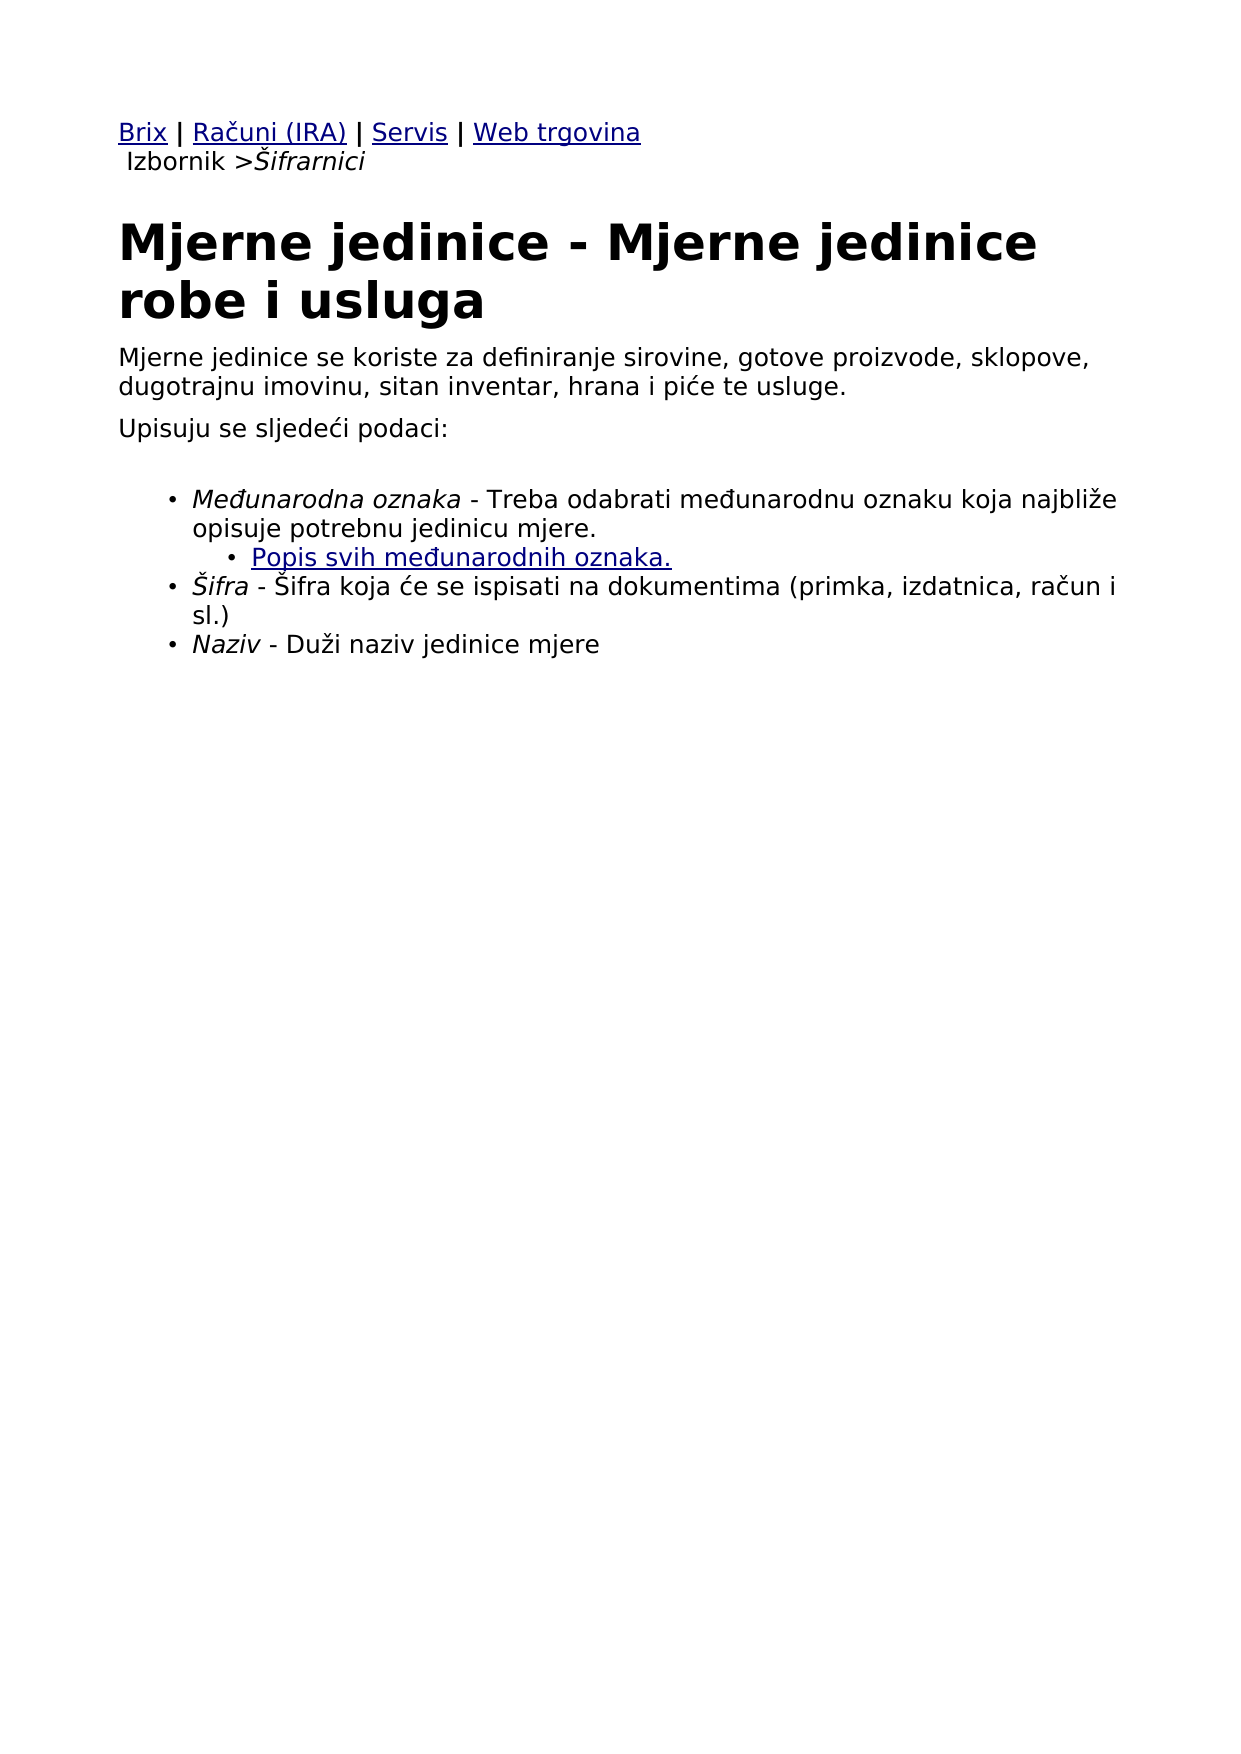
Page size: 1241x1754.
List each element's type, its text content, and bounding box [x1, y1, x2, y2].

list Popis svih međunarodnih oznaka. [236, 543, 1122, 572]
list Naziv - Duži naziv jedinice mjere [177, 631, 1122, 660]
subtitle Mjerne jedinice - Mjerne jedinice robe i usluga [118, 214, 1122, 330]
text Brix | Računi (IRA) | Servis | Web trgovina Izbornik >Šifrarnici [118, 118, 1122, 176]
text Mjerne jedinice se koriste za definiranje sirovine, gotove proizvode, sklopove, dugotrajnu imovinu, sitan inventar, hrana i piće te usluge. [118, 343, 1122, 401]
list Šifra - Šifra koja će se ispisati na dokumentima (primka, izdatnica, račun i sl.) [177, 572, 1122, 631]
list Međunarodna oznaka - Treba odabrati međunarodnu oznaku koja najbliže opisuje potrebnu jedinicu mjere. [177, 485, 1122, 543]
text Upisuju se sljedeći podaci: [118, 414, 1122, 443]
